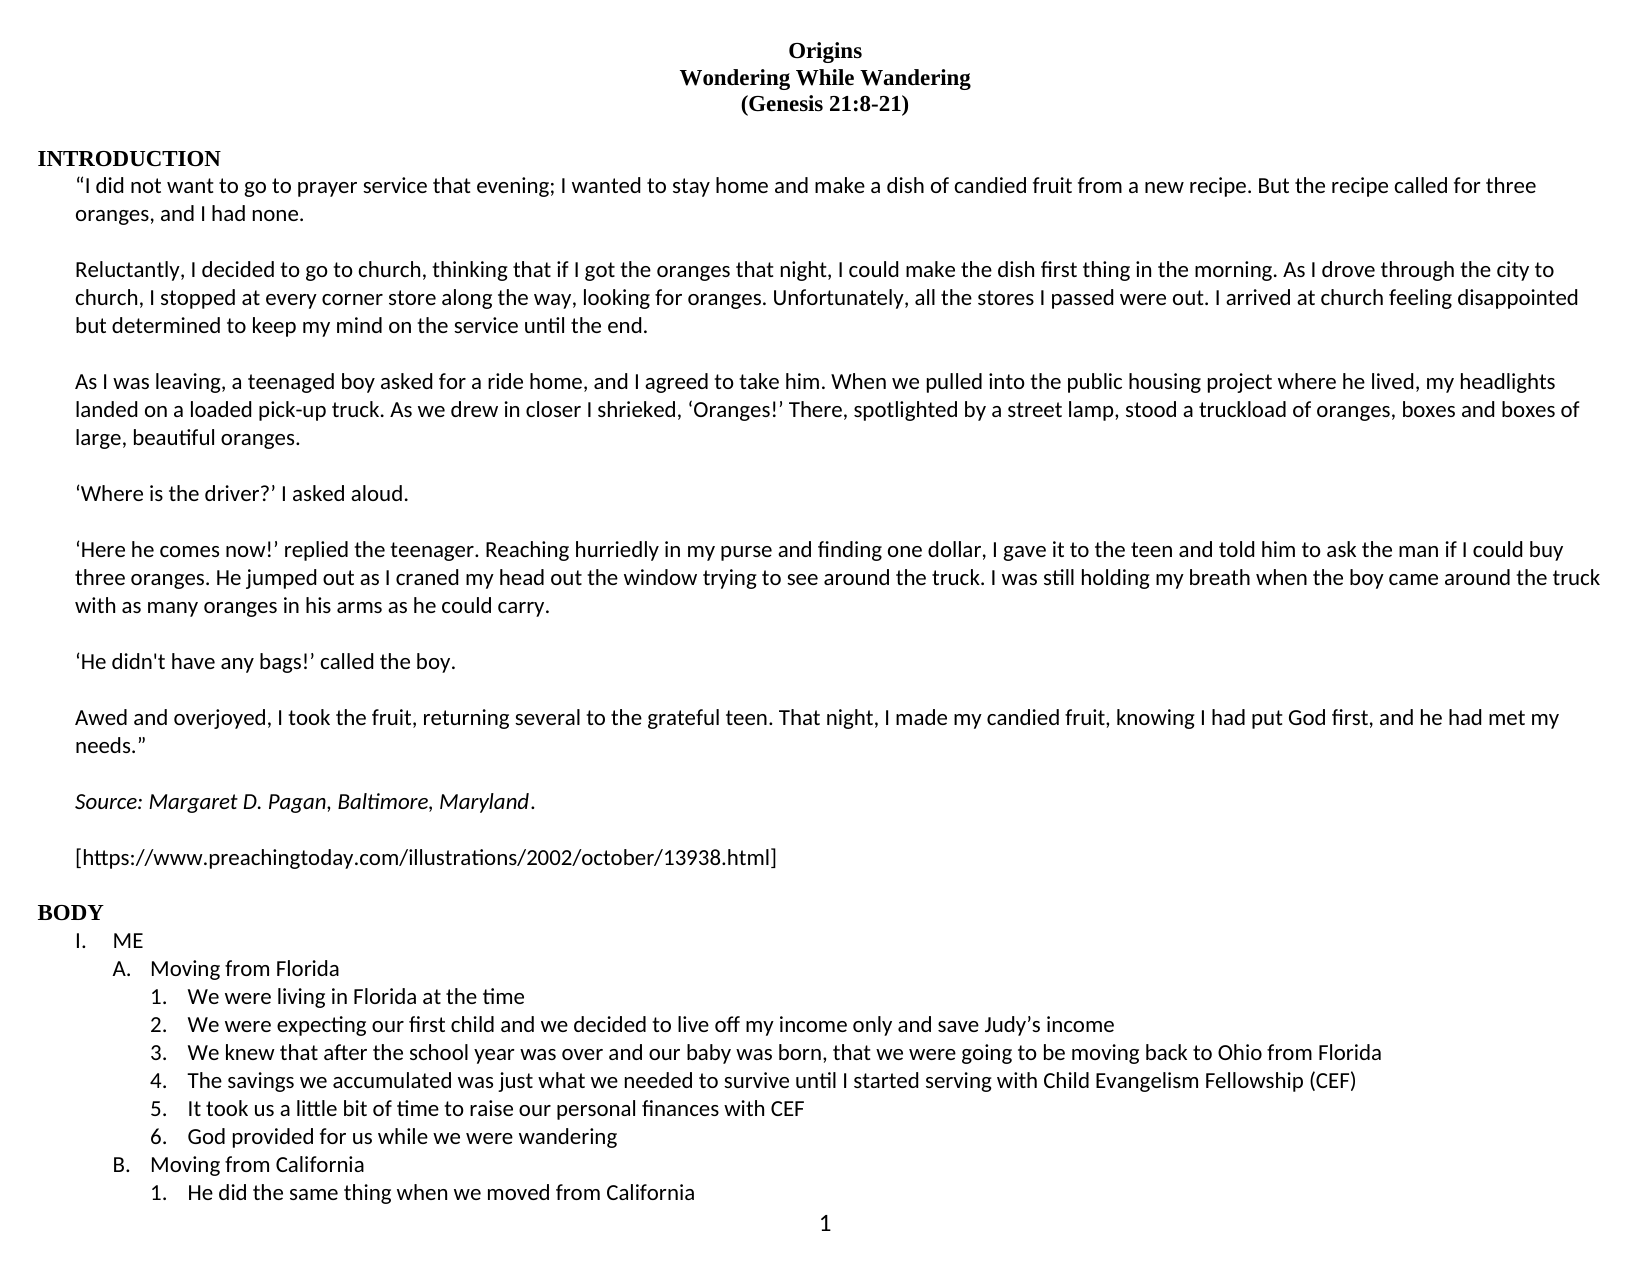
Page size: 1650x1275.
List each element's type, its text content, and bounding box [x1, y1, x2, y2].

list God provided for us while we were wandering [150, 1122, 1612, 1150]
list The savings we accumulated was just what we needed to survive until I started serving with Child Evangelism Fellowship (CEF) [150, 1066, 1612, 1094]
text As I was leaving, a teenaged boy asked for a ride home, and I agreed to take him. When we pulled into the public housing project where he lived, my headlights landed on a loaded pick-up truck. As we drew in closer I shrieked, ‘Oranges!’ There, spotlighted by a street lamp, stood a truckload of oranges, boxes and boxes of large, beautiful oranges. [75, 367, 1612, 451]
text ‘He didn't have any bags!’ called the boy. [75, 647, 1612, 675]
text Awed and overjoyed, I took the fruit, returning several to the grateful teen. That night, I made my candied fruit, knowing I had put God first, and he had met my needs.” [75, 703, 1612, 759]
list We were expecting our first child and we decided to live off my income only and save Judy’s income [150, 1010, 1612, 1038]
text [https://www.preachingtoday.com/illustrations/2002/october/13938.html] [75, 843, 1612, 871]
list He did the same thing when we moved from California [150, 1178, 1612, 1206]
text Wondering While Wandering [37, 64, 1612, 90]
text “I did not want to go to prayer service that evening; I wanted to stay home and make a dish of candied fruit from a new recipe. But the recipe called for three oranges, and I had none. [75, 171, 1612, 227]
list Moving from California [112, 1150, 1612, 1178]
text INTRODUCTION [37, 144, 1612, 171]
list We knew that after the school year was over and our baby was born, that we were going to be moving back to Ohio from Florida [150, 1038, 1612, 1066]
text ‘Where is the driver?’ I asked aloud. [75, 479, 1612, 507]
text BODY [37, 899, 1612, 926]
text (Genesis 21:8-21) [37, 90, 1612, 117]
list ME [75, 926, 1612, 954]
list It took us a little bit of time to raise our personal finances with CEF [150, 1094, 1612, 1122]
text ‘Here he comes now!’ replied the teenager. Reaching hurriedly in my purse and finding one dollar, I gave it to the teen and told him to ask the man if I could buy three oranges. He jumped out as I craned my head out the window trying to see around the truck. I was still holding my breath when the boy came around the truck with as many oranges in his arms as he could carry. [75, 535, 1612, 619]
text Reluctantly, I decided to go to church, thinking that if I got the oranges that night, I could make the dish first thing in the morning. As I drove through the city to church, I stopped at every corner store along the way, looking for oranges. Unfortunately, all the stores I passed were out. I arrived at church feeling disappointed but determined to keep my mind on the service until the end. [75, 255, 1612, 339]
list Moving from Florida [112, 954, 1612, 982]
list We were living in Florida at the time [150, 982, 1612, 1010]
text Source: Margaret D. Pagan, Baltimore, Maryland. [75, 787, 1612, 815]
text Origins [37, 37, 1612, 64]
